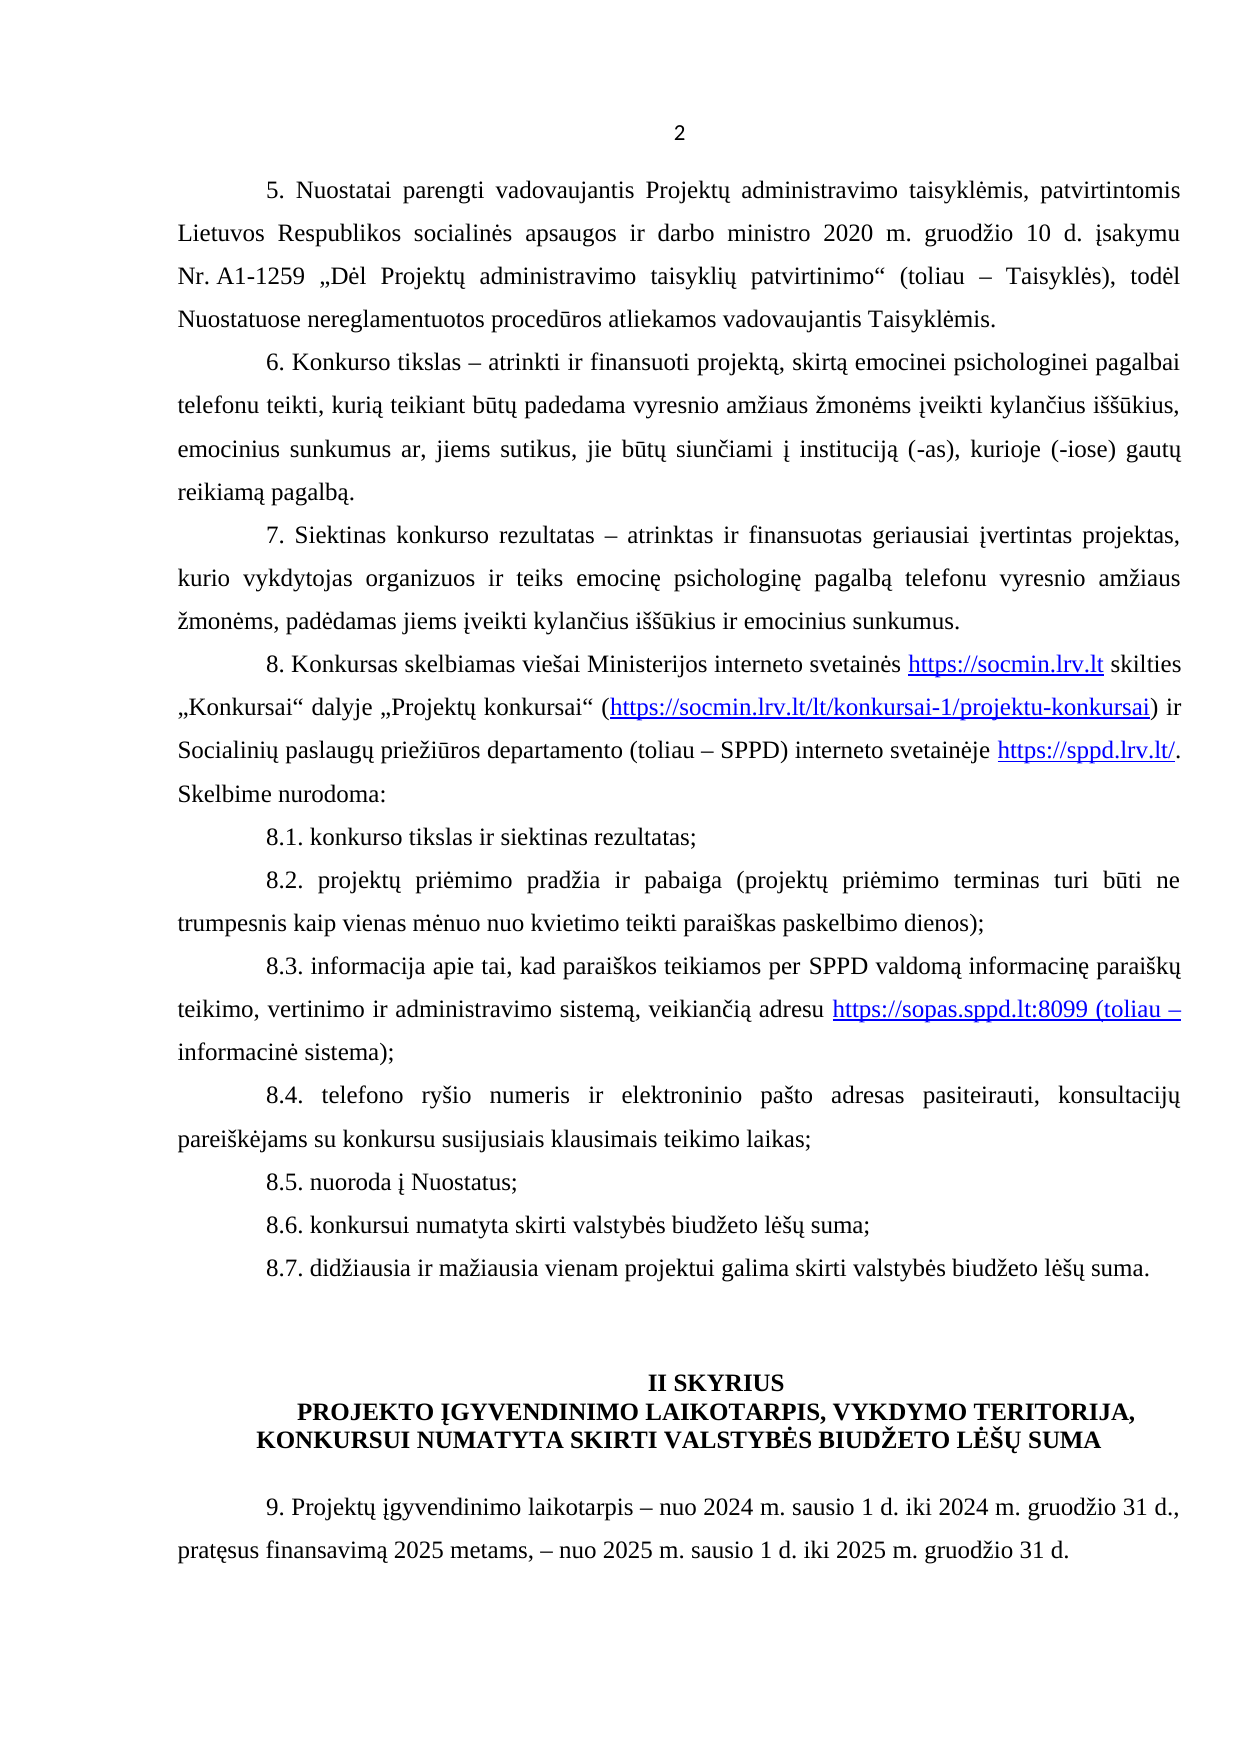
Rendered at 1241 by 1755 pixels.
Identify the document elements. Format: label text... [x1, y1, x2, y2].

text PROJEKTO ĮGYVENDINIMO LAIKOTARPIS, VYKDYMO TERITORIJA, KONKURSUI NUMATYTA SKIRTI VALSTYBĖS BIUDŽETO LĖŠŲ SUMA [177, 1397, 1181, 1454]
text 8.5. nuoroda į Nuostatus; [177, 1167, 1181, 1196]
text 7. Siektinas konkurso rezultatas – atrinktas ir finansuotas geriausiai įvertintas projektas, kurio vykdytojas organizuos ir teiks emocinę psichologinę pagalbą telefonu vyresnio amžiaus žmonėms, padėdamas jiems įveikti kylančius iššūkius ir emocinius sunkumus. [177, 520, 1181, 635]
text 8. Konkursas skelbiamas viešai Ministerijos interneto svetainės https://socmin.lrv.lt skilties „Konkursai“ dalyje „Projektų konkursai“ (https://socmin.lrv.lt/lt/konkursai-1/projektu-konkursai) ir Socialinių paslaugų priežiūros departamento (toliau – SPPD) interneto svetainėje https://sppd.lrv.lt/. Skelbime nurodoma: [177, 649, 1181, 807]
text 8.3. informacija apie tai, kad paraiškos teikiamos per SPPD valdomą informacinę paraiškų teikimo, vertinimo ir administravimo sistemą, veikiančią adresu https://sopas.sppd.lt:8099 (toliau – informacinė sistema); [177, 951, 1181, 1066]
text 8.4. telefono ryšio numeris ir elektroninio pašto adresas pasiteirauti, konsultacijų pareiškėjams su konkursu susijusiais klausimais teikimo laikas; [177, 1081, 1181, 1152]
text 6. Konkurso tikslas – atrinkti ir finansuoti projektą, skirtą emocinei psichologinei pagalbai telefonu teikti, kurią teikiant būtų padedama vyresnio amžiaus žmonėms įveikti kylančius iššūkius, emocinius sunkumus ar, jiems sutikus, jie būtų siunčiami į instituciją (‑as), kurioje (-iose) gautų reikiamą pagalbą. [177, 347, 1181, 506]
text 9. Projektų įgyvendinimo laikotarpis – nuo 2024 m. sausio 1 d. iki 2024 m. gruodžio 31 d., pratęsus finansavimą 2025 metams, – nuo 2025 m. sausio 1 d. iki 2025 m. gruodžio 31 d. [177, 1492, 1181, 1564]
text II SKYRIUS [177, 1368, 1181, 1397]
text 8.1. konkurso tikslas ir siektinas rezultatas; [177, 822, 1181, 851]
text 8.6. konkursui numatyta skirti valstybės biudžeto lėšų suma; [177, 1210, 1181, 1239]
text 8.2. projektų priėmimo pradžia ir pabaiga (projektų priėmimo terminas turi būti ne trumpesnis kaip vienas mėnuo nuo kvietimo teikti paraiškas paskelbimo dienos); [177, 865, 1181, 937]
text 5. Nuostatai parengti vadovaujantis Projektų administravimo taisyklėmis, patvirtintomis Lietuvos Respublikos socialinės apsaugos ir darbo ministro 2020 m. gruodžio 10 d. įsakymu Nr. A1‑1259 „Dėl Projektų administravimo taisyklių patvirtinimo“ (toliau – Taisyklės), todėl Nuostatuose nereglamentuotos procedūros atliekamos vadovaujantis Taisyklėmis. [177, 175, 1181, 333]
text 8.7. didžiausia ir mažiausia vienam projektui galima skirti valstybės biudžeto lėšų suma. [177, 1253, 1181, 1282]
